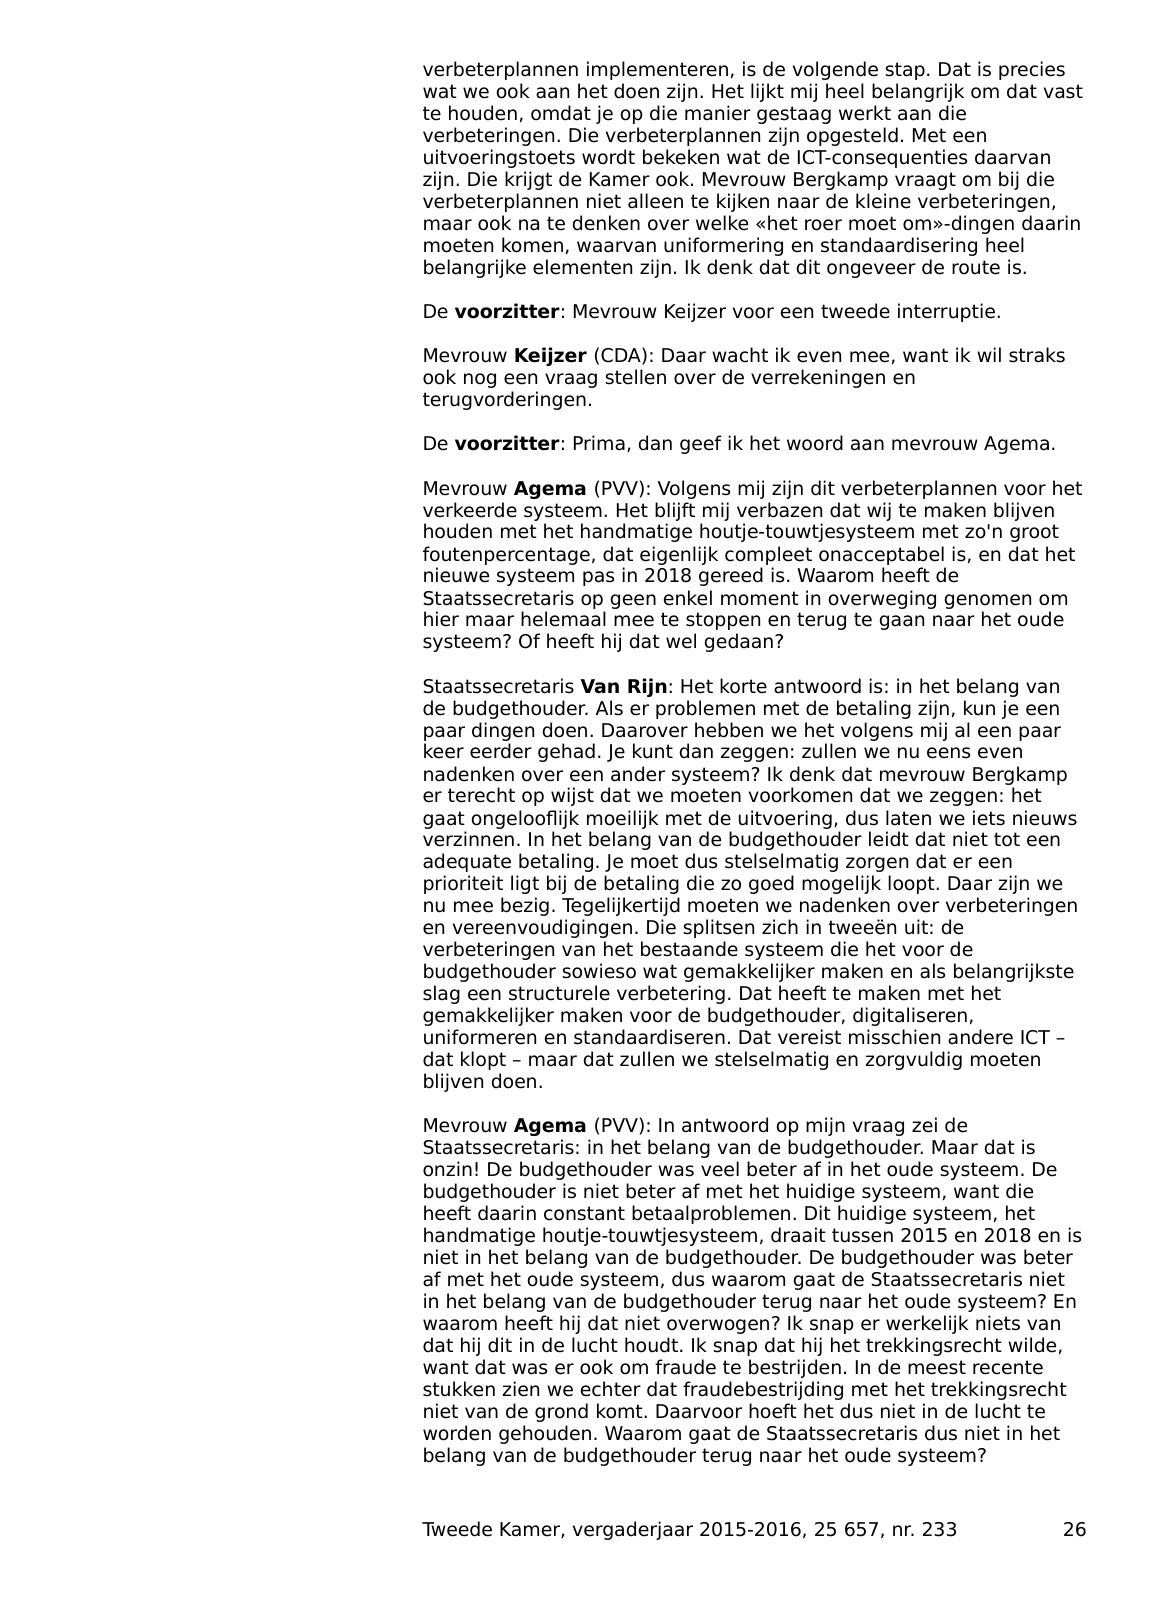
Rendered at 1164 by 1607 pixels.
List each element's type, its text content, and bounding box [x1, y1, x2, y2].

text Mevrouw Agema (PVV): Volgens mij zijn dit verbeterplannen voor het verkeerde systeem. Het blijft mij verbazen dat wij te maken blijven houden met het handmatige houtje-touwtjesysteem met zo'n groot foutenpercentage, dat eigenlijk compleet onacceptabel is, en dat het nieuwe systeem pas in 2018 gereed is. Waarom heeft de Staatssecretaris op geen enkel moment in overweging genomen om hier maar helemaal mee te stoppen en terug te gaan naar het oude systeem? Of heeft hij dat wel gedaan? [422, 477, 1087, 653]
text De voorzitter: Mevrouw Keijzer voor een tweede interruptie. [422, 301, 1087, 323]
text Staatssecretaris Van Rijn: Het korte antwoord is: in het belang van de budgethouder. Als er problemen met de betaling zijn, kun je een paar dingen doen. Daarover hebben we het volgens mij al een paar keer eerder gehad. Je kunt dan zeggen: zullen we nu eens even nadenken over een ander systeem? Ik denk dat mevrouw Bergkamp er terecht op wijst dat we moeten voorkomen dat we zeggen: het gaat ongelooflijk moeilijk met de uitvoering, dus laten we iets nieuws verzinnen. In het belang van de budgethouder leidt dat niet tot een adequate betaling. Je moet dus stelselmatig zorgen dat er een prioriteit ligt bij de betaling die zo goed mogelijk loopt. Daar zijn we nu mee bezig. Tegelijkertijd moeten we nadenken over verbeteringen en vereenvoudigingen. Die splitsen zich in tweeën uit: de verbeteringen van het bestaande systeem die het voor de budgethouder sowieso wat gemakkelijker maken en als belangrijkste slag een structurele verbetering. Dat heeft te maken met het gemakkelijker maken voor de budgethouder, digitaliseren, uniformeren en standaardiseren. Dat vereist misschien andere ICT – dat klopt – maar dat zullen we stelselmatig en zorgvuldig moeten blijven doen. [422, 676, 1087, 1093]
text Mevrouw Keijzer (CDA): Daar wacht ik even mee, want ik wil straks ook nog een vraag stellen over de verrekeningen en terugvorderingen. [422, 345, 1087, 411]
text verbeterplannen implementeren, is de volgende stap. Dat is precies wat we ook aan het doen zijn. Het lijkt mij heel belangrijk om dat vast te houden, omdat je op die manier gestaag werkt aan die verbeteringen. Die verbeterplannen zijn opgesteld. Met een uitvoeringstoets wordt bekeken wat de ICT-consequenties daarvan zijn. Die krijgt de Kamer ook. Mevrouw Bergkamp vraagt om bij die verbeterplannen niet alleen te kijken naar de kleine verbeteringen, maar ook na te denken over welke «het roer moet om»-dingen daarin moeten komen, waarvan uniformering en standaardisering heel belangrijke elementen zijn. Ik denk dat dit ongeveer de route is. [422, 59, 1087, 279]
text De voorzitter: Prima, dan geef ik het woord aan mevrouw Agema. [422, 433, 1087, 455]
text Mevrouw Agema (PVV): In antwoord op mijn vraag zei de Staatssecretaris: in het belang van de budgethouder. Maar dat is onzin! De budgethouder was veel beter af in het oude systeem. De budgethouder is niet beter af met het huidige systeem, want die heeft daarin constant betaalproblemen. Dit huidige systeem, het handmatige houtje-touwtjesysteem, draait tussen 2015 en 2018 en is niet in het belang van de budgethouder. De budgethouder was beter af met het oude systeem, dus waarom gaat de Staatssecretaris niet in het belang van de budgethouder terug naar het oude systeem? En waarom heeft hij dat niet overwogen? Ik snap er werkelijk niets van dat hij dit in de lucht houdt. Ik snap dat hij het trekkingsrecht wilde, want dat was er ook om fraude te bestrijden. In de meest recente stukken zien we echter dat fraudebestrijding met het trekkingsrecht niet van de grond komt. Daarvoor hoeft het dus niet in de lucht te worden gehouden. Waarom gaat de Staatssecretaris dus niet in het belang van de budgethouder terug naar het oude systeem? [422, 1115, 1087, 1467]
